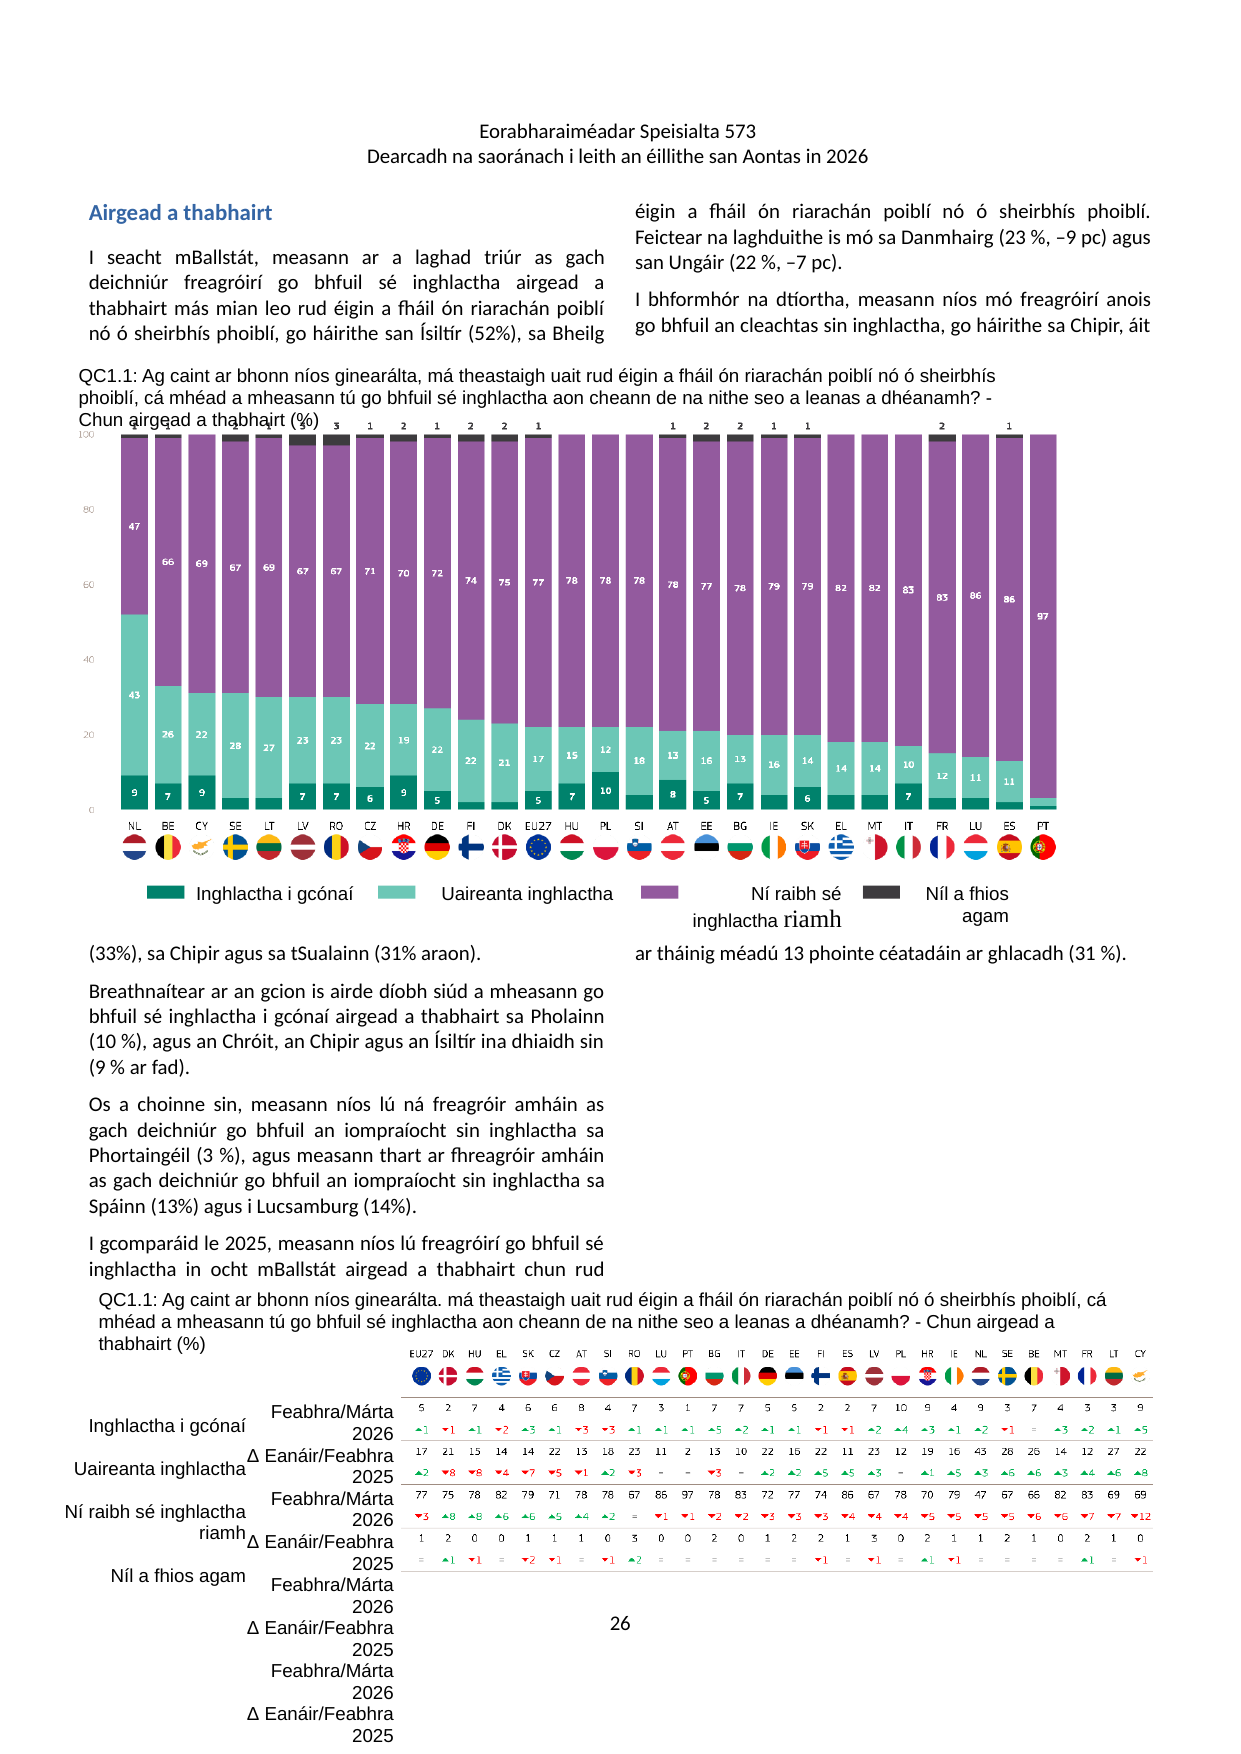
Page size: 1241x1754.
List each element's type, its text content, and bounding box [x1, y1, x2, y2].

picture [143, 885, 900, 906]
text éigin a fháil ón riarachán poiblí nó ó sheirbhís phoiblí. Feictear na laghduithe is mó sa Danmhairg (23 %, –9 pc) agus san Ungáir (22 %, –7 pc). [635, 198, 1152, 275]
text Airgead a thabhairt [88, 198, 605, 226]
text I seacht mBallstát, measann ar a laghad triúr as gach deichniúr freagróirí go bhfuil sé inghlactha airgead a thabhairt más mian leo rud éigin a fháil ón riarachán poiblí nó ó sheirbhís phoiblí, go háirithe san Ísiltír (52%), sa Bheilg (33%), sa Chipir agus sa tSualainn (31% araon). [88, 865, 605, 966]
picture [401, 1340, 1153, 1574]
picture [72, 415, 1064, 865]
text Breathnaítear ar an gcion is airde díobh siúd a mheasann go bhfuil sé inghlactha i gcónaí airgead a thabhairt sa Pholainn (10 %), agus an Chróit, an Chipir agus an Ísiltír ina dhiaidh sin (9 % ar fad). [88, 978, 605, 1079]
text I gcomparáid le 2025, measann níos lú freagróirí go bhfuil sé inghlactha in ocht mBallstát airgead a thabhairt chun rud [88, 1230, 605, 1281]
text Os a choinne sin, measann níos lú ná freagróir amháin as gach deichniúr go bhfuil an iompraíocht sin inghlactha sa Phortaingéil (3 %), agus measann thart ar fhreagróir amháin as gach deichniúr go bhfuil an iompraíocht sin inghlactha sa Spáinn (13%) agus i Lucsamburg (14%). [88, 1091, 605, 1218]
text I bhformhór na dtíortha, measann níos mó freagróirí anois go bhfuil an cleachtas sin inghlactha, go háirithe sa Chipir, áit ar tháinig méadú 13 phointe céatadáin ar ghlacadh (31 %). [635, 287, 1152, 966]
text I seacht mBallstát, measann ar a laghad triúr as gach deichniúr freagróirí go bhfuil sé inghlactha airgead a thabhairt más mian leo rud éigin a fháil ón riarachán poiblí nó ó sheirbhís phoiblí, go háirithe san Ísiltír (52%), sa Bheilg (33%), sa Chipir agus sa tSualainn (31% araon). [88, 244, 605, 415]
